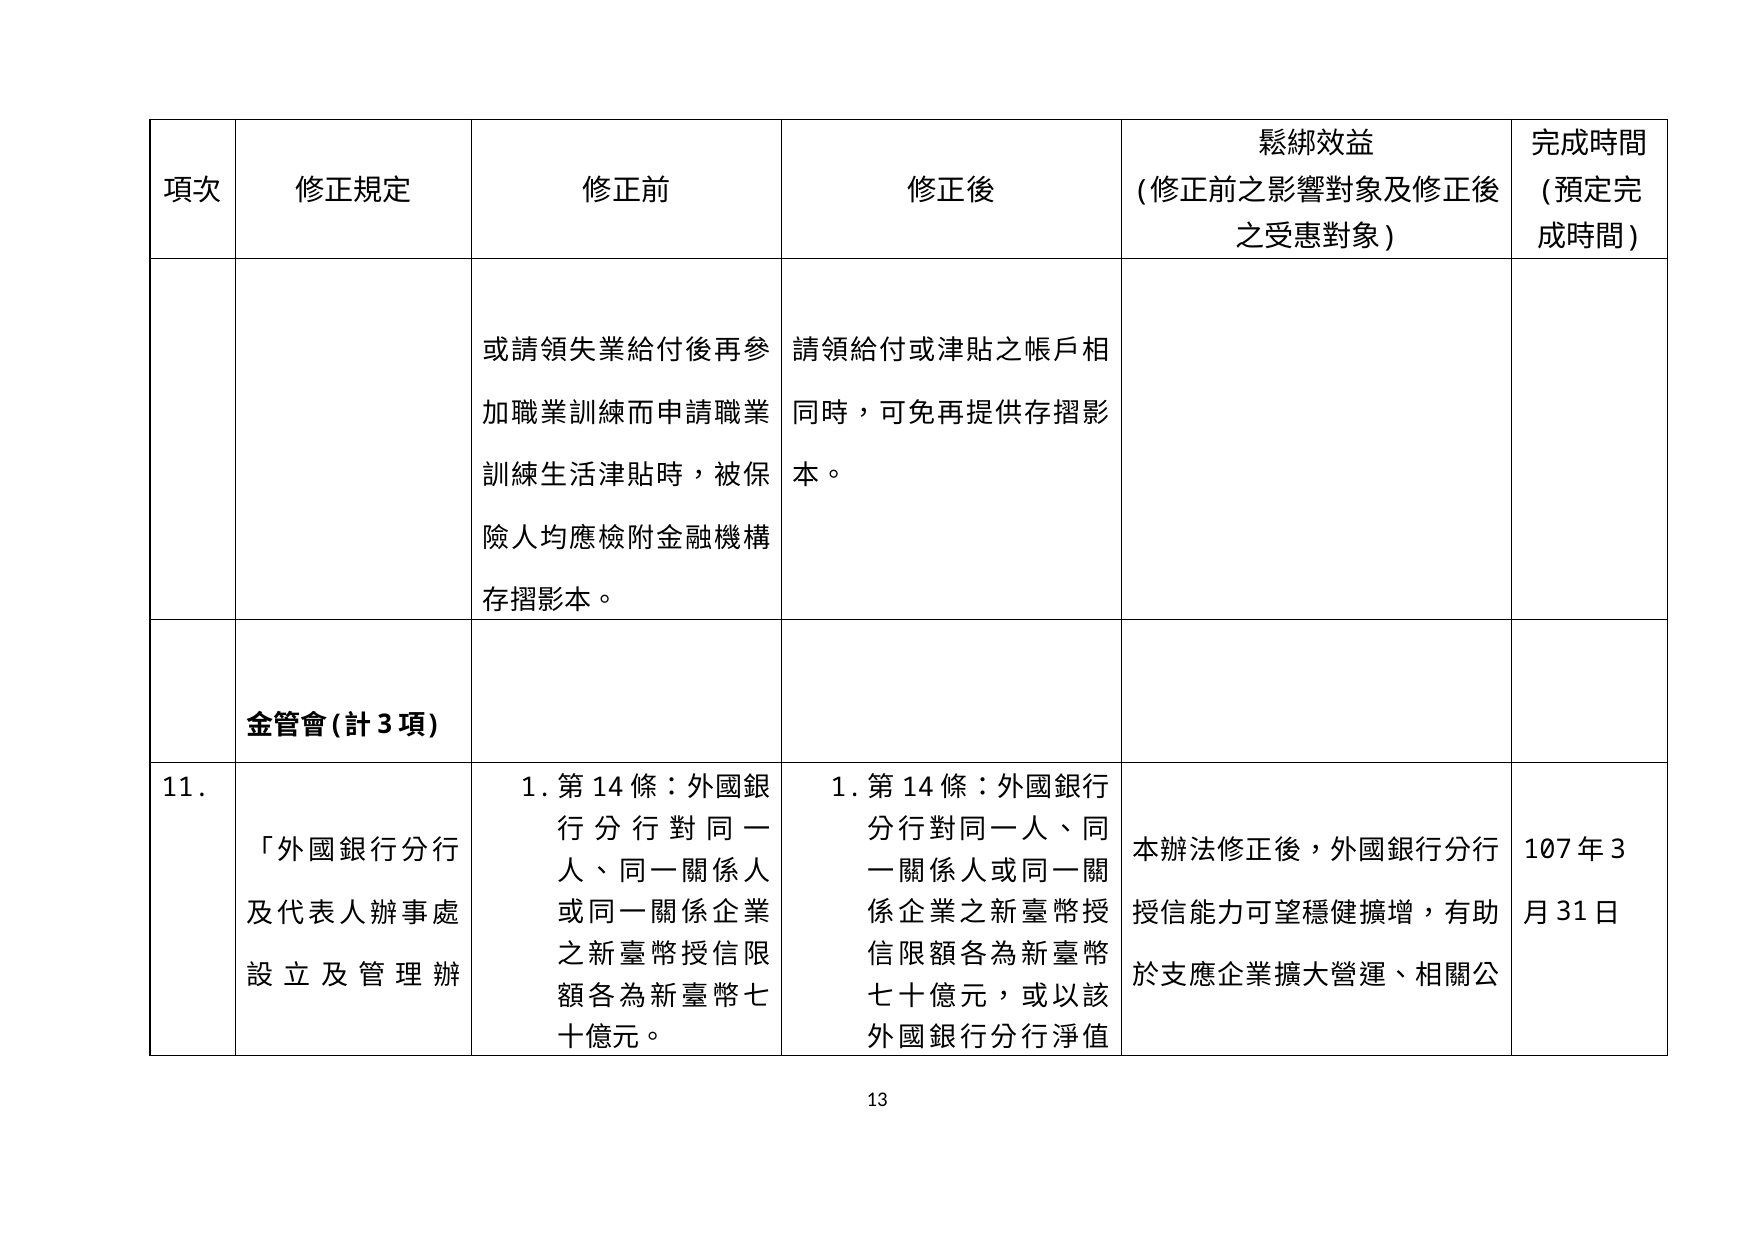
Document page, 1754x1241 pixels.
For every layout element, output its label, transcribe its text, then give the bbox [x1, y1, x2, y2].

table_cell [151, 259, 235, 618]
table_cell [151, 763, 235, 1055]
table_header 修正前 [472, 120, 781, 258]
table_cell [782, 620, 1121, 762]
table_cell 本辦法修正後，外國銀行分行授信能力可望穩健擴增，有助於支應企業擴大營運、相關公 [1122, 763, 1511, 1055]
table_header 鬆綁效益 (修正前之影響對象及修正後之受惠對象) [1122, 120, 1511, 258]
table_cell 請領給付或津貼之帳戶相同時，可免再提供存摺影本。 [782, 259, 1121, 618]
table_cell 「外國銀行分行及代表人辦事處設立及管理辦 [236, 763, 471, 1055]
table_header 修正後 [782, 120, 1121, 258]
table_cell 金管會(計3項) [236, 620, 471, 762]
table_cell [1122, 620, 1511, 762]
table_cell 第14條：外國銀行分行對同一人、同一關係人或同一關係企業之新臺幣授信限額各為新臺幣七十億元，或以該外國銀行分行淨值之二倍孰高者為限。 第19條之3：辦理自然人存款業務未達一定條件者，放款總餘額不得超過該外國銀行分行前一會計年度決算後淨值之四十倍。 [782, 763, 1121, 1055]
table_cell 或請領失業給付後再參加職業訓練而申請職業訓練生活津貼時，被保險人均應檢附金融機構存摺影本。 [472, 259, 781, 618]
table_header 修正規定 [236, 120, 471, 258]
table_cell [1122, 259, 1511, 618]
table_cell [151, 620, 235, 762]
table_cell 第14條：外國銀行分行對同一人、同一關係人或同一關係企業之新臺幣授信限額各為新臺幣七十億元。 第19條之3：辦理自然人存款業務未達一定條件者，放款總餘額不得超過該外國銀行分行前一會計年度決算後淨值之三十倍。 [472, 763, 781, 1055]
table_header 完成時間 (預定完成時間) [1512, 120, 1667, 258]
table_cell [236, 259, 471, 618]
table_cell [1512, 259, 1667, 618]
table_cell [472, 620, 781, 762]
table_header 項次 [151, 120, 235, 258]
table_cell [1512, 620, 1667, 762]
table_cell 107年3月31日 [1512, 763, 1667, 1055]
